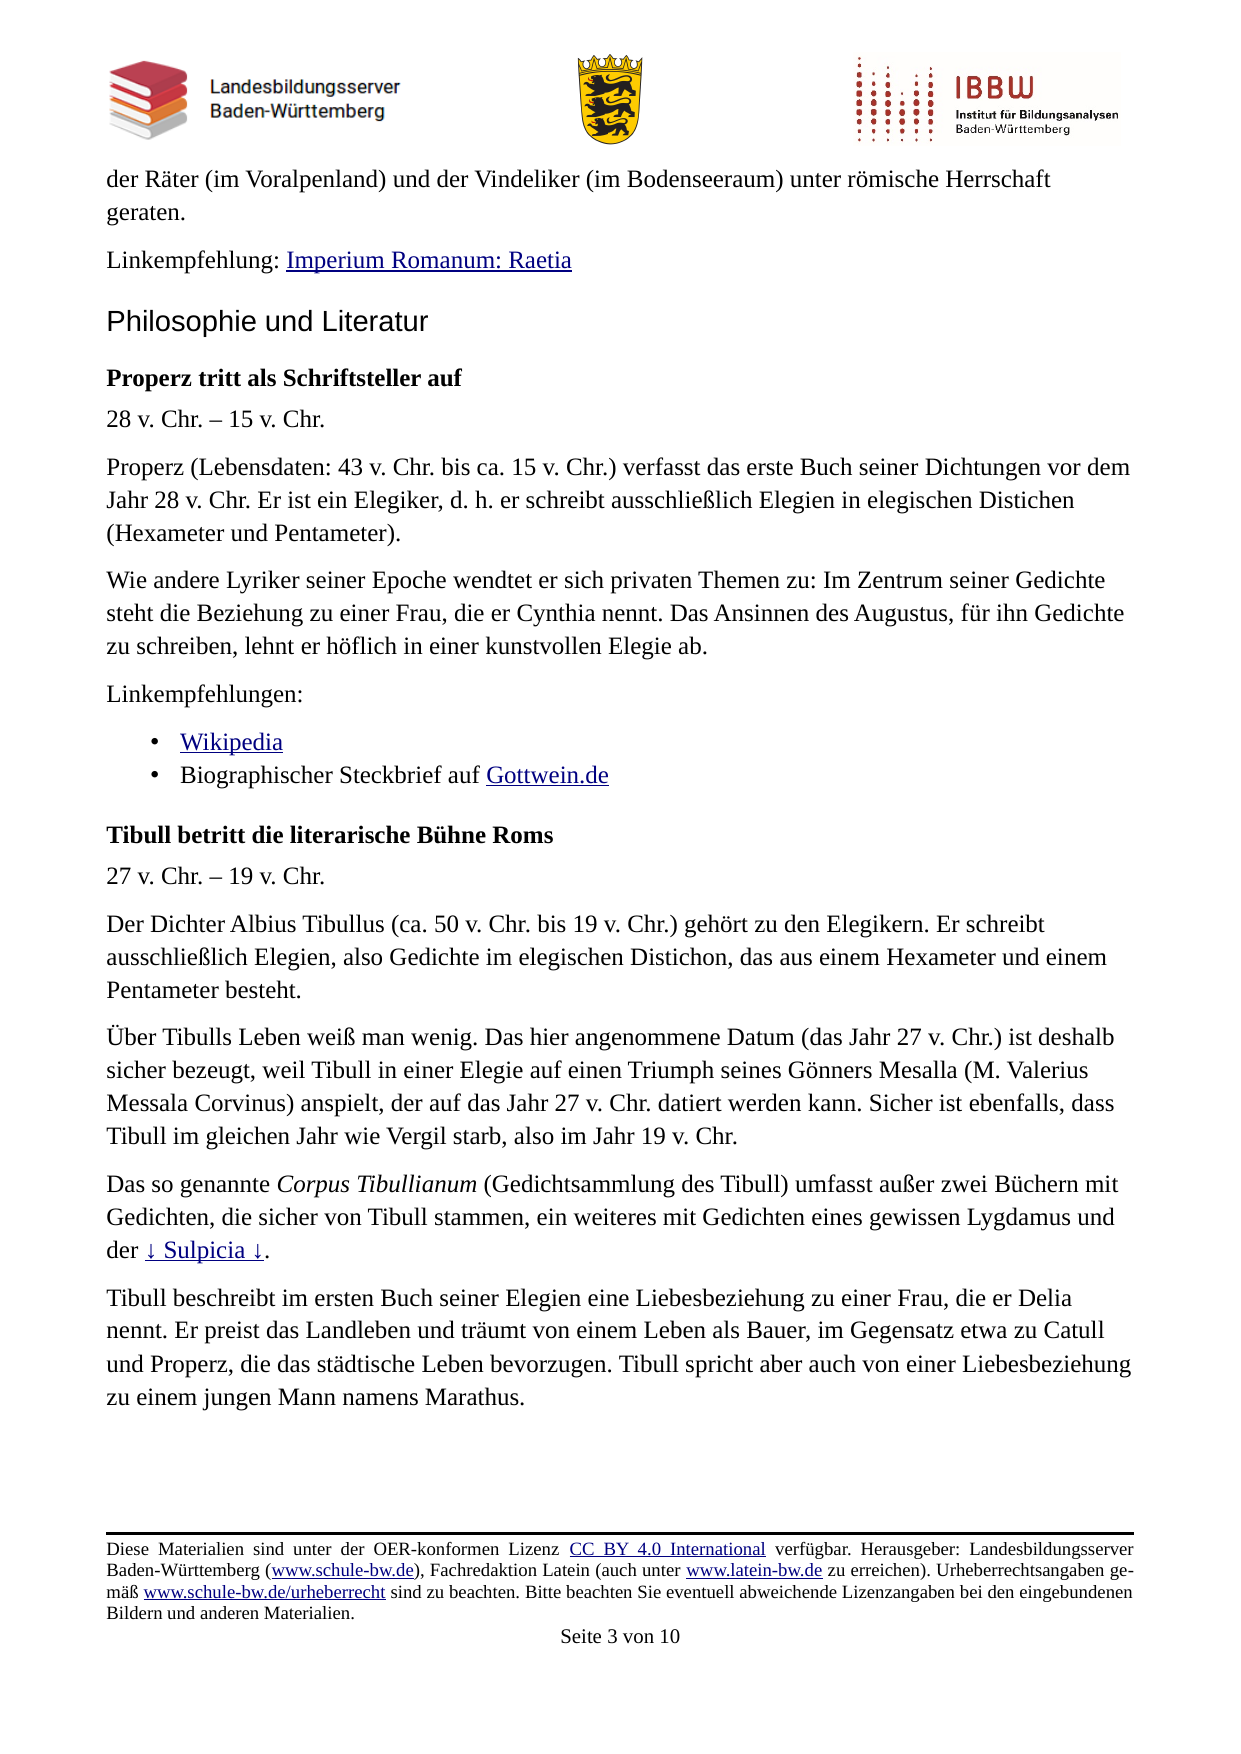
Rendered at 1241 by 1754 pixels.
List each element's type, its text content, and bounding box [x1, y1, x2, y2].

text 27 v. Chr. – 19 v. Chr. [106, 861, 1134, 890]
list Biographischer Steckbrief auf Gottwein.de [150, 760, 1134, 788]
text Der Dichter Albius Tibullus (ca. 50 v. Chr. bis 19 v. Chr.) gehört zu den Elegikern. Er schreibt ausschließlich Elegien, also Gedichte im elegischen Distichon, das aus einem Hexameter und einem Pentameter besteht. [106, 909, 1134, 1003]
text Linkempfehlungen: [106, 679, 1134, 708]
text Properz (Lebensdaten: 43 v. Chr. bis ca. 15 v. Chr.) verfasst das erste Buch seiner Dichtungen vor dem Jahr 28 v. Chr. Er ist ein Elegiker, d. h. er schreibt ausschließlich Elegien in elegischen Distichen (Hexameter und Pentameter). [106, 452, 1134, 547]
text Linkempfehlung: Imperium Romanum: Raetia [106, 245, 1134, 274]
subtitle Tibull betritt die literarische Bühne Roms [106, 820, 1134, 848]
text Über Tibulls Leben weiß man wenig. Das hier angenommene Datum (das Jahr 27 v. Chr.) ist deshalb sicher bezeugt, weil Tibull in einer Elegie auf einen Triumph seines Gönners Mesalla (M. Valerius Messala Corvinus) anspielt, der auf das Jahr 27 v. Chr. datiert werden kann. Sicher ist ebenfalls, dass Tibull im gleichen Jahr wie Vergil starb, also im Jahr 19 v. Chr. [106, 1022, 1134, 1150]
picture [97, 47, 414, 150]
picture [577, 54, 643, 145]
text 28 v. Chr. – 15 v. Chr. [106, 404, 1134, 433]
text Tibull beschreibt im ersten Buch seiner Elegien eine Liebesbeziehung zu einer Frau, die er Delia nennt. Er preist das Landleben und träumt von einem Leben als Bauer, im Gegensatz etwa zu Catull und Properz, die das städtische Leben bevorzugen. Tibull spricht aber auch von einer Liebesbeziehung zu einem jungen Mann namens Marathus. [106, 1283, 1134, 1410]
subtitle Philosophie und Literatur [106, 304, 1134, 338]
list Wikipedia [150, 727, 1134, 755]
text Wie andere Lyriker seiner Epoche wendtet er sich privaten Themen zu: Im Zentrum seiner Gedichte steht die Beziehung zu einer Frau, die er Cynthia nennt. Das Ansinnen des Augustus, für ihn Gedichte zu schreiben, lehnt er höflich in einer kunstvollen Elegie ab. [106, 565, 1134, 660]
subtitle Properz tritt als Schriftsteller auf [106, 363, 1134, 392]
text Das so genannte Corpus Tibullianum (Gedichtsammlung des Tibull) umfasst außer zwei Büchern mit Gedichten, die sicher von Tibull stammen, ein weiteres mit Gedichten eines gewissen Lygdamus und der ↓ Sulpicia ↓. [106, 1169, 1134, 1264]
text der Räter (im Voralpenland) und der Vindeliker (im Bodenseeraum) unter römische Herrschaft geraten. [106, 164, 1134, 226]
picture [852, 52, 1122, 146]
